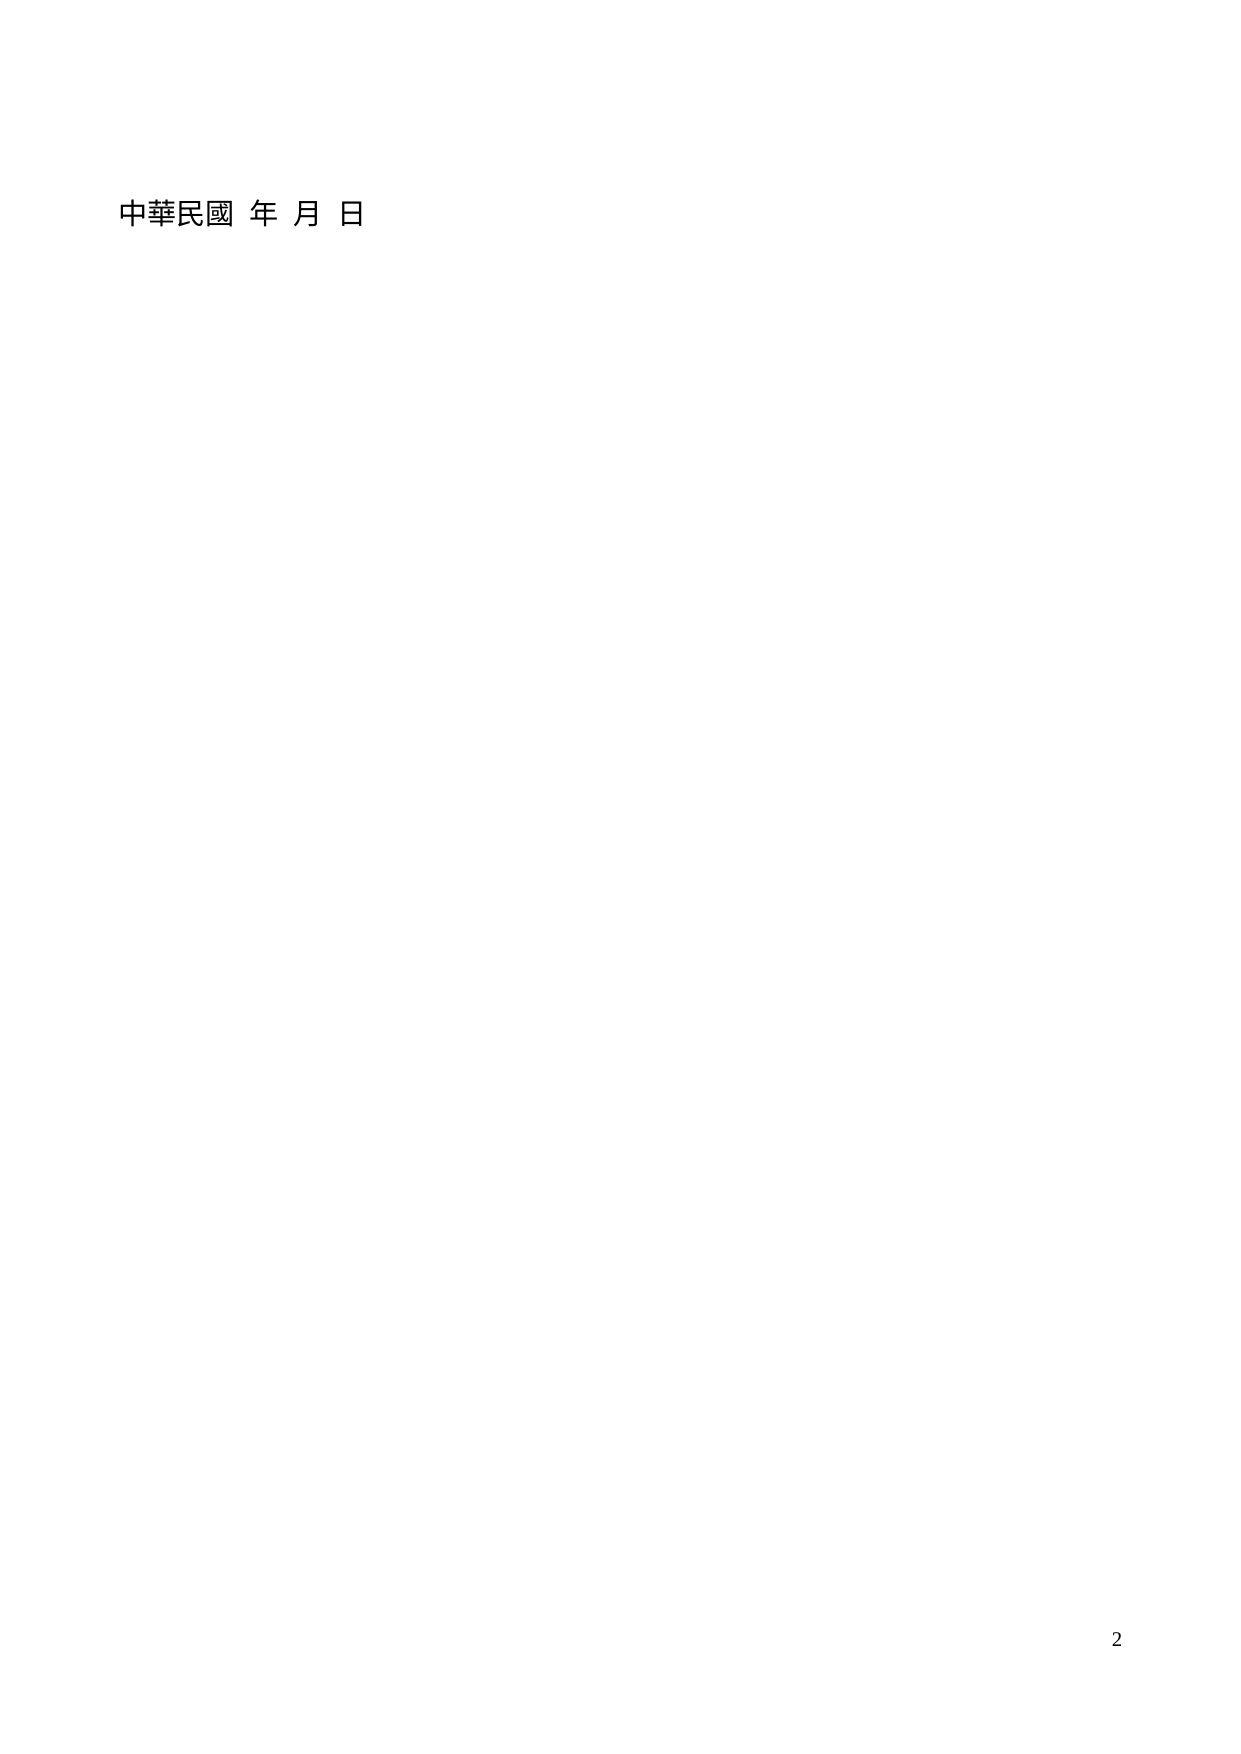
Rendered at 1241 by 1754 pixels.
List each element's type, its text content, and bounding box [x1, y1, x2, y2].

text 中華民國 年 月 日 [118, 108, 1122, 233]
